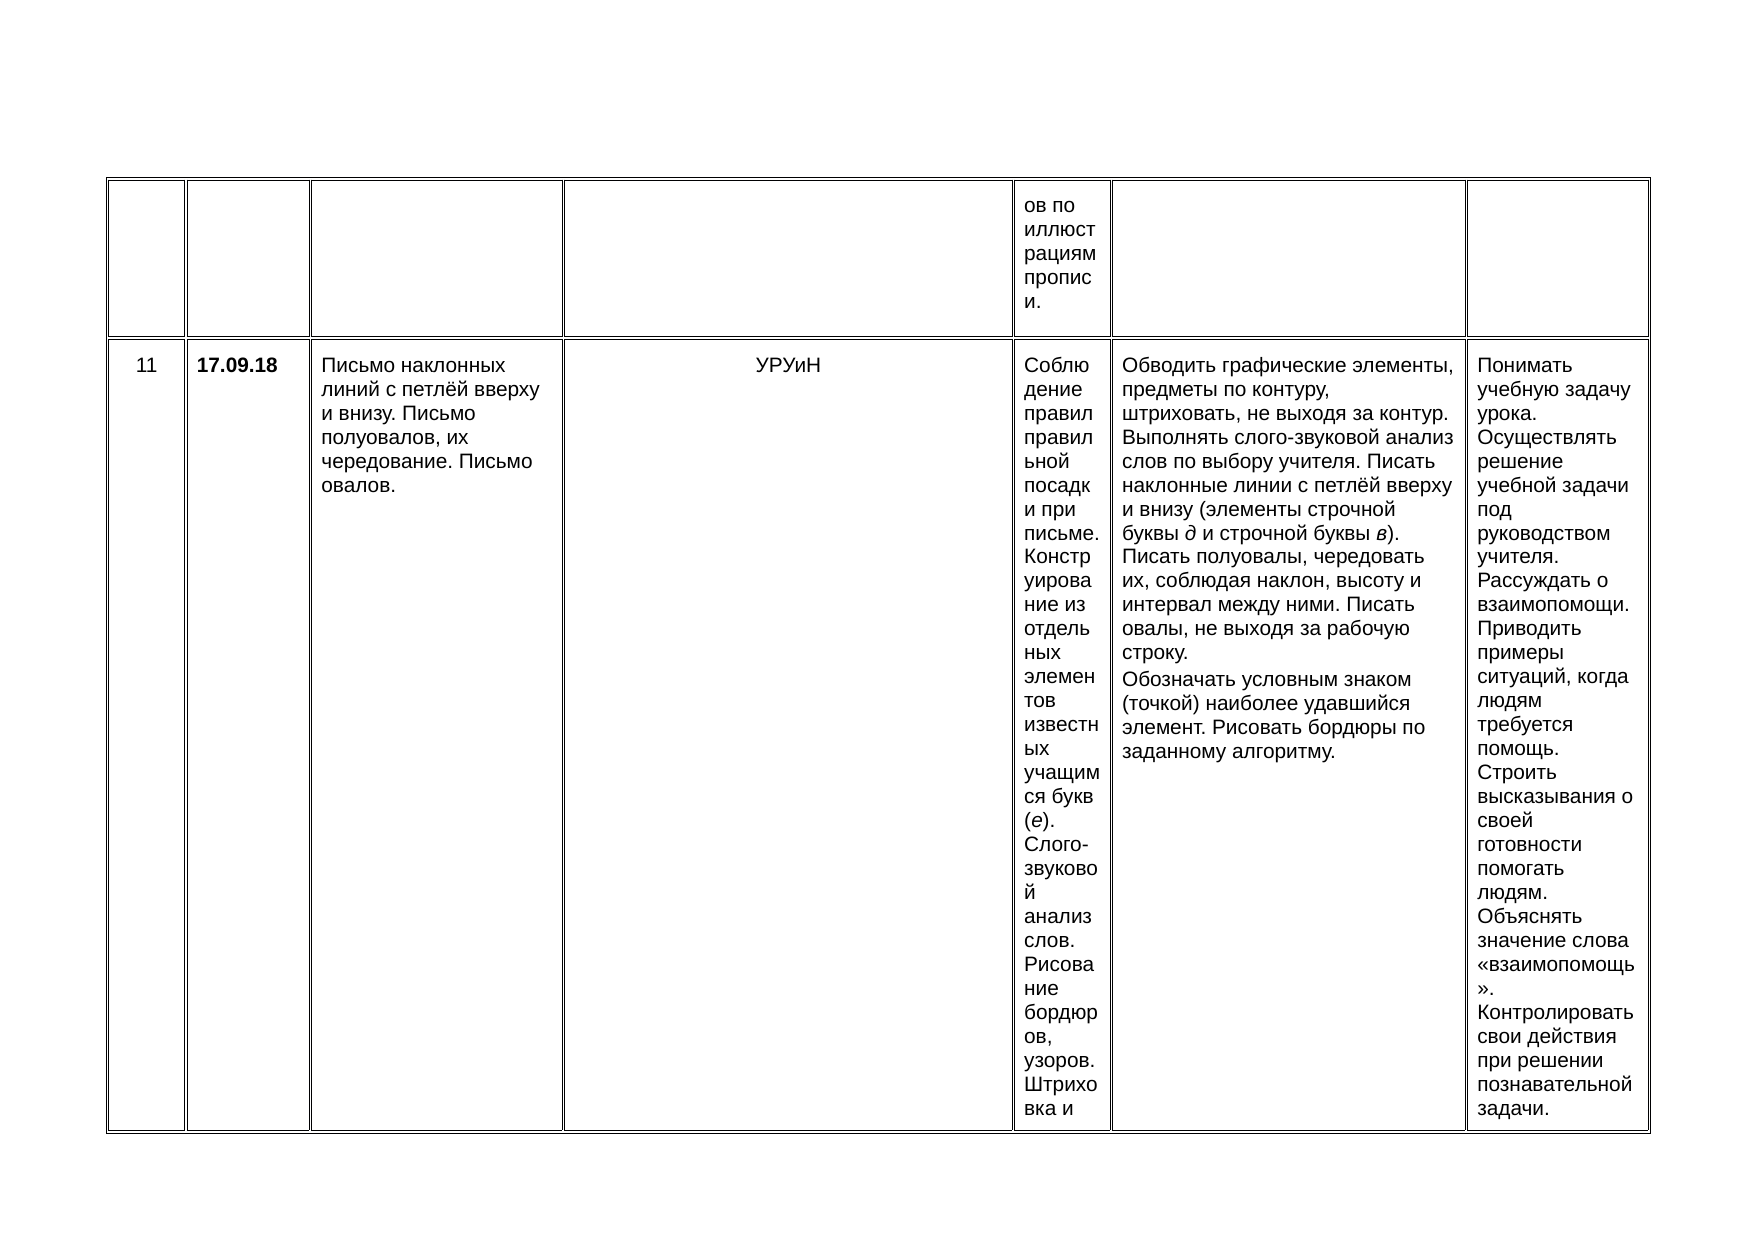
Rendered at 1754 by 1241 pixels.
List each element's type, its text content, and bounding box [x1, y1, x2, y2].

table_cell Соблюдение правил правильной посадки при письме. Конструирование из отдельных элементов известных учащимся букв (е). Слого-звуковой анализ слов. Рисование бордюров, узоров. Штриховка и [1015, 340, 1110, 1130]
table_cell Письмо наклонных линий с петлёй вверху и внизу. Письмо полуовалов, их чередование. Письмо овалов. [312, 340, 562, 1130]
table_cell [312, 181, 562, 336]
table_cell 11 [109, 340, 184, 1130]
table_cell Понимать учебную задачу урока. Осуществлять решение учебной задачи под руководством учителя. Рассуждать о взаимопомощи. Приводить примеры ситуаций, когда людям требуется помощь. Строить высказывания о своей готовности помогать людям. Объяснять значение слова «взаимопомощь». Контролировать свои действия при решении познавательной задачи. [1468, 340, 1648, 1130]
table_cell [1468, 181, 1648, 336]
table_cell [109, 181, 184, 336]
table_cell ов по иллюстрациям прописи. [1015, 181, 1110, 336]
table_cell [188, 181, 309, 336]
table_cell УРУиН [565, 340, 1012, 1130]
table_cell [1113, 181, 1465, 336]
table_cell [565, 181, 1012, 336]
table_cell Обводить графические элементы, предметы по контуру, штриховать, не выходя за контур. Выполнять слого-звуковой анализ слов по выбору учителя. Писать наклонные линии с петлёй вверху и внизу (элементы строчной буквы д и строчной буквы в). Писать полуовалы, чередовать их, соблюдая наклон, высоту и интервал между ними. Писать овалы, не выходя за рабочую строку. Обозначать условным знаком (точкой) наиболее удавшийся элемент. Рисовать бордюры по заданному алгоритму. [1113, 340, 1465, 1130]
table_cell 17.09.18 [188, 340, 309, 1130]
